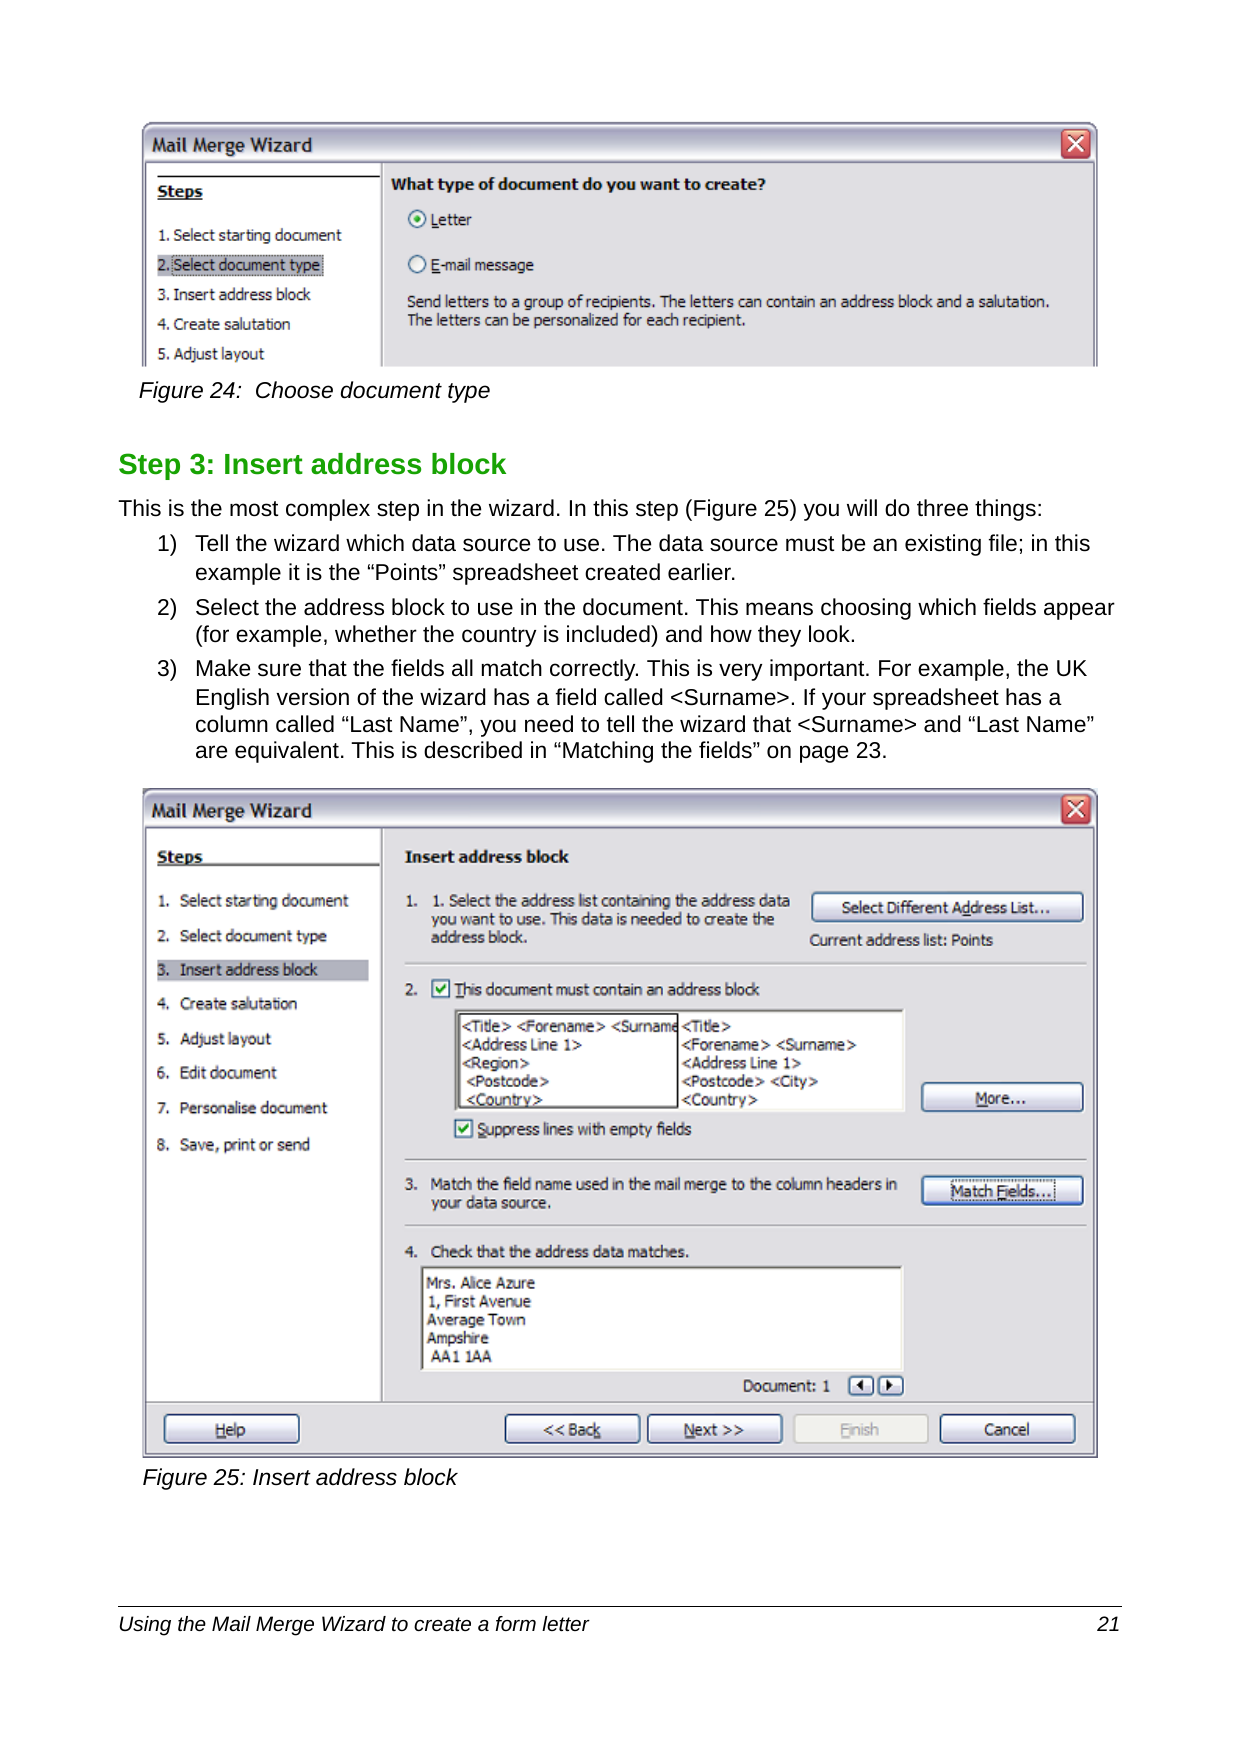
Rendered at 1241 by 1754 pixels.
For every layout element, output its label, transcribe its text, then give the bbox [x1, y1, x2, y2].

list Select the address block to use in the document. This means choosing which fields appear (for example, whether the country is included) and how they look. [177, 592, 1122, 647]
picture [138, 118, 1102, 371]
picture [142, 788, 1098, 1458]
list Tell the wizard which data source to use. The data source must be an existing file; in this example it is the “Points” spreadsheet created earlier. [177, 528, 1122, 586]
list This is the most complex step in the wizard. In this step (Figure 25) you will do three things: [118, 493, 1122, 522]
subtitle Step 3: Insert address block [118, 447, 1122, 481]
text Figure 24: Choose document type [139, 377, 1102, 403]
list Make sure that the fields all match correctly. This is very important. For example, the UK English version of the wizard has a field called <Surname>. If your spreadsheet has a column called “Last Name”, you need to tell the wizard that <Surname> and “Last Name” are equivalent. This is described in “Matching the fields” on page 23. [177, 653, 1122, 763]
text Figure 25: Insert address block [142, 1464, 1098, 1490]
